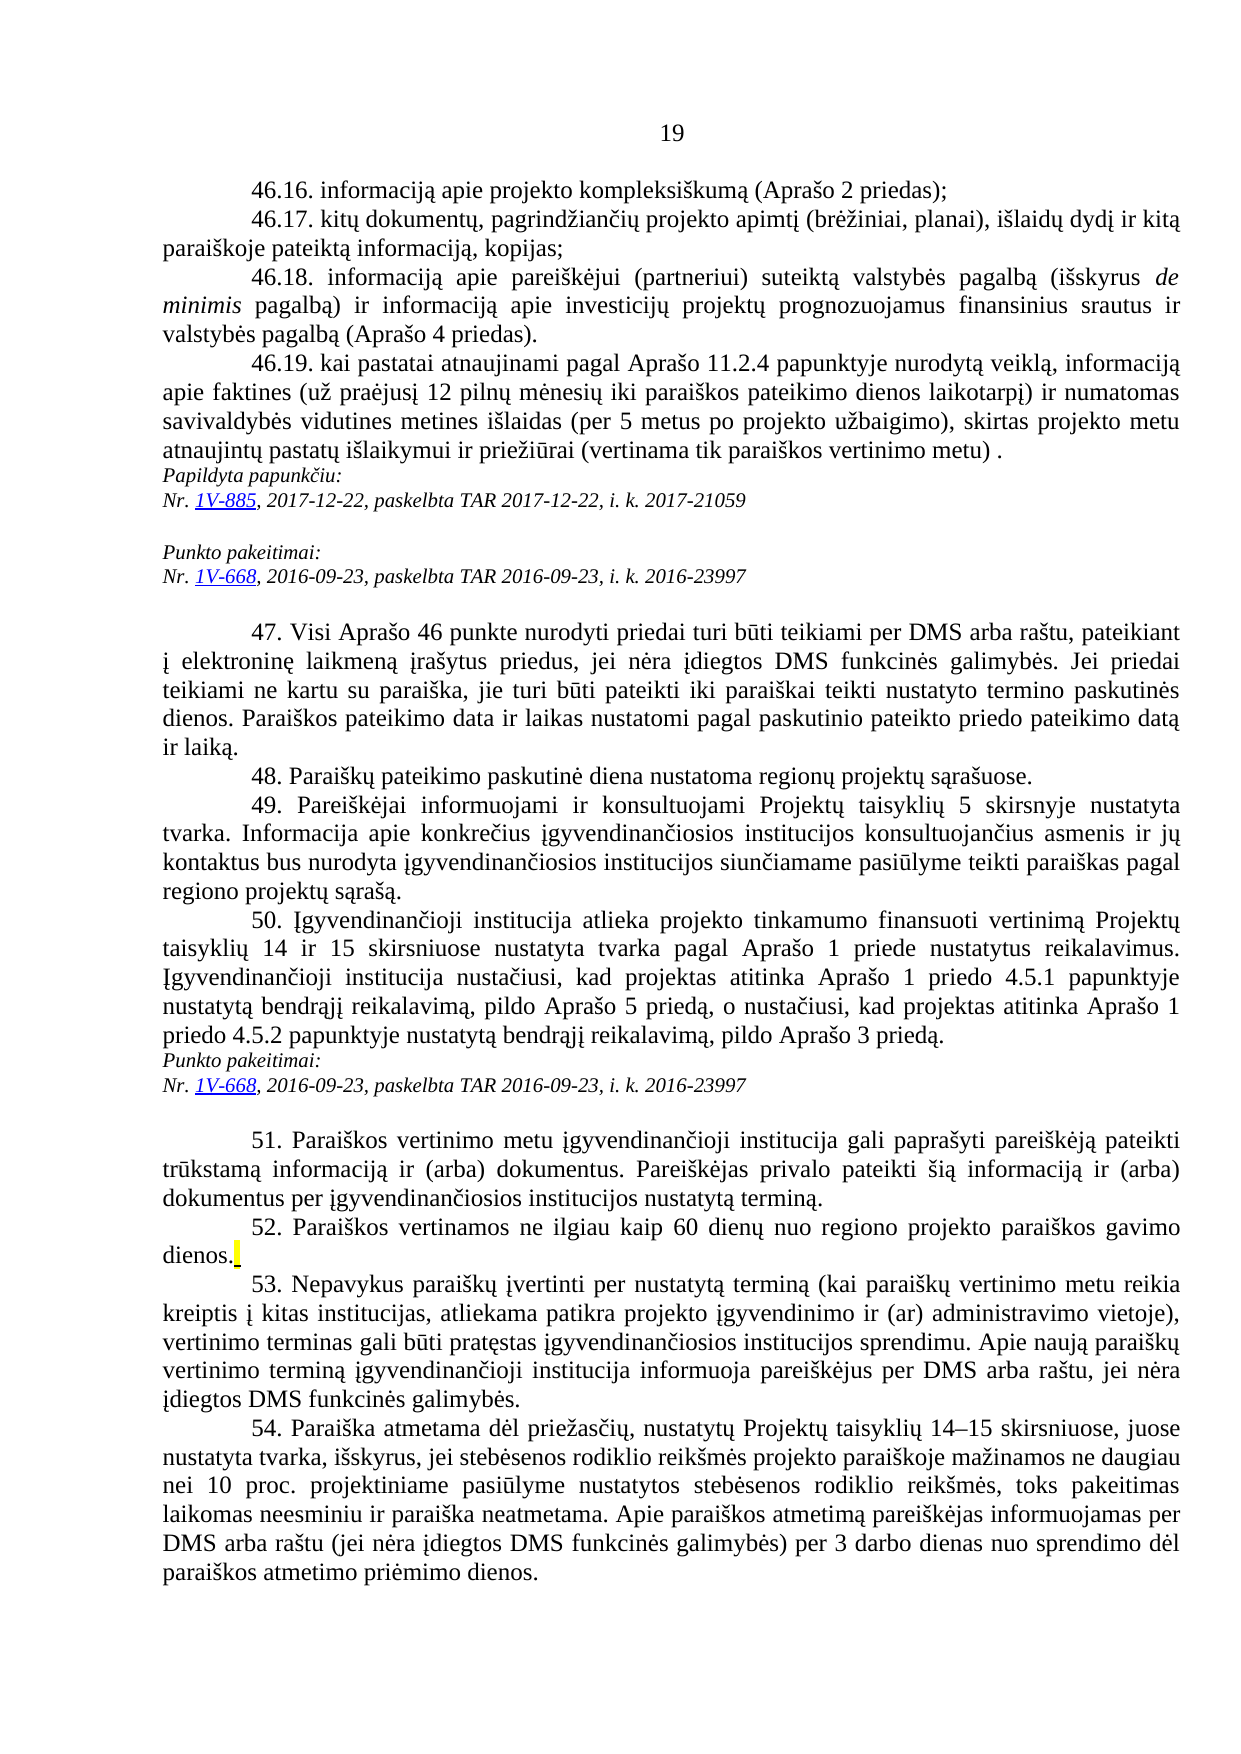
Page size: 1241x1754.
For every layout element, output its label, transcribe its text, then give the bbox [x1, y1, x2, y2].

text Nr. 1V-885, 2017-12-22, paskelbta TAR 2017-12-22, i. k. 2017-21059 [162, 487, 1181, 512]
text 51. Paraiškos vertinimo metu įgyvendinančioji institucija gali paprašyti pareiškėją pateikti trūkstamą informaciją ir (arba) dokumentus. Pareiškėjas privalo pateikti šią informaciją ir (arba) dokumentus per įgyvendinančiosios institucijos nustatytą terminą. [162, 1125, 1181, 1212]
text 46.16. informaciją apie projekto kompleksiškumą (Aprašo 2 priedas); [162, 176, 1181, 204]
text 47. Visi Aprašo 46 punkte nurodyti priedai turi būti teikiami per DMS arba raštu, pateikiant į elektroninę laikmeną įrašytus priedus, jei nėra įdiegtos DMS funkcinės galimybės. Jei priedai teikiami ne kartu su paraiška, jie turi būti pateikti iki paraiškai teikti nustatyto termino paskutinės dienos. Paraiškos pateikimo data ir laikas nustatomi pagal paskutinio pateikto priedo pateikimo datą ir laiką. [162, 617, 1181, 761]
text 48. Paraiškų pateikimo paskutinė diena nustatoma regionų projektų sąrašuose. [162, 761, 1181, 790]
text 53. Nepavykus paraiškų įvertinti per nustatytą terminą (kai paraiškų vertinimo metu reikia kreiptis į kitas institucijas, atliekama patikra projekto įgyvendinimo ir (ar) administravimo vietoje), vertinimo terminas gali būti pratęstas įgyvendinančiosios institucijos sprendimu. Apie naują paraiškų vertinimo terminą įgyvendinančioji institucija informuoja pareiškėjus per DMS arba raštu, jei nėra įdiegtos DMS funkcinės galimybės. [162, 1269, 1181, 1413]
text 46.19. kai pastatai atnaujinami pagal Aprašo 11.2.4 papunktyje nurodytą veiklą, informaciją apie faktines (už praėjusį 12 pilnų mėnesių iki paraiškos pateikimo dienos laikotarpį) ir numatomas savivaldybės vidutines metines išlaidas (per 5 metus po projekto užbaigimo), skirtas projekto metu atnaujintų pastatų išlaikymui ir priežiūrai (vertinama tik paraiškos vertinimo metu) . [162, 348, 1181, 463]
text Nr. 1V-668, 2016-09-23, paskelbta TAR 2016-09-23, i. k. 2016-23997 [162, 564, 1181, 588]
text 46.18. informaciją apie pareiškėjui (partneriui) suteiktą valstybės pagalbą (išskyrus de minimis pagalbą) ir informaciją apie investicijų projektų prognozuojamus finansinius srautus ir valstybės pagalbą (Aprašo 4 priedas). [162, 262, 1181, 348]
text 49. Pareiškėjai informuojami ir konsultuojami Projektų taisyklių 5 skirsnyje nustatyta tvarka. Informacija apie konkrečius įgyvendinančiosios institucijos konsultuojančius asmenis ir jų kontaktus bus nurodyta įgyvendinančiosios institucijos siunčiamame pasiūlyme teikti paraiškas pagal regiono projektų sąrašą. [162, 790, 1181, 905]
text Punkto pakeitimai: [162, 540, 1181, 564]
text 52. Paraiškos vertinamos ne ilgiau kaip 60 dienų nuo regiono projekto paraiškos gavimo dienos. [162, 1212, 1181, 1269]
text Papildyta papunkčiu: [162, 463, 1181, 487]
text 54. Paraiška atmetama dėl priežasčių, nustatytų Projektų taisyklių 14–15 skirsniuose, juose nustatyta tvarka, išskyrus, jei stebėsenos rodiklio reikšmės projekto paraiškoje mažinamos ne daugiau nei 10 proc. projektiniame pasiūlyme nustatytos stebėsenos rodiklio reikšmės, toks pakeitimas laikomas neesminiu ir paraiška neatmetama. Apie paraiškos atmetimą pareiškėjas informuojamas per DMS arba raštu (jei nėra įdiegtos DMS funkcinės galimybės) per 3 darbo dienas nuo sprendimo dėl paraiškos atmetimo priėmimo dienos. [162, 1413, 1181, 1585]
text 46.17. kitų dokumentų, pagrindžiančių projekto apimtį (brėžiniai, planai), išlaidų dydį ir kitą paraiškoje pateiktą informaciją, kopijas; [162, 204, 1181, 262]
text Nr. 1V-668, 2016-09-23, paskelbta TAR 2016-09-23, i. k. 2016-23997 [162, 1072, 1181, 1097]
text 50. Įgyvendinančioji institucija atlieka projekto tinkamumo finansuoti vertinimą Projektų taisyklių 14 ir 15 skirsniuose nustatyta tvarka pagal Aprašo 1 priede nustatytus reikalavimus. Įgyvendinančioji institucija nustačiusi, kad projektas atitinka Aprašo 1 priedo 4.5.1 papunktyje nustatytą bendrąjį reikalavimą, pildo Aprašo 5 priedą, o nustačiusi, kad projektas atitinka Aprašo 1 priedo 4.5.2 papunktyje nustatytą bendrąjį reikalavimą, pildo Aprašo 3 priedą. [162, 905, 1181, 1048]
text Punkto pakeitimai: [162, 1048, 1181, 1072]
